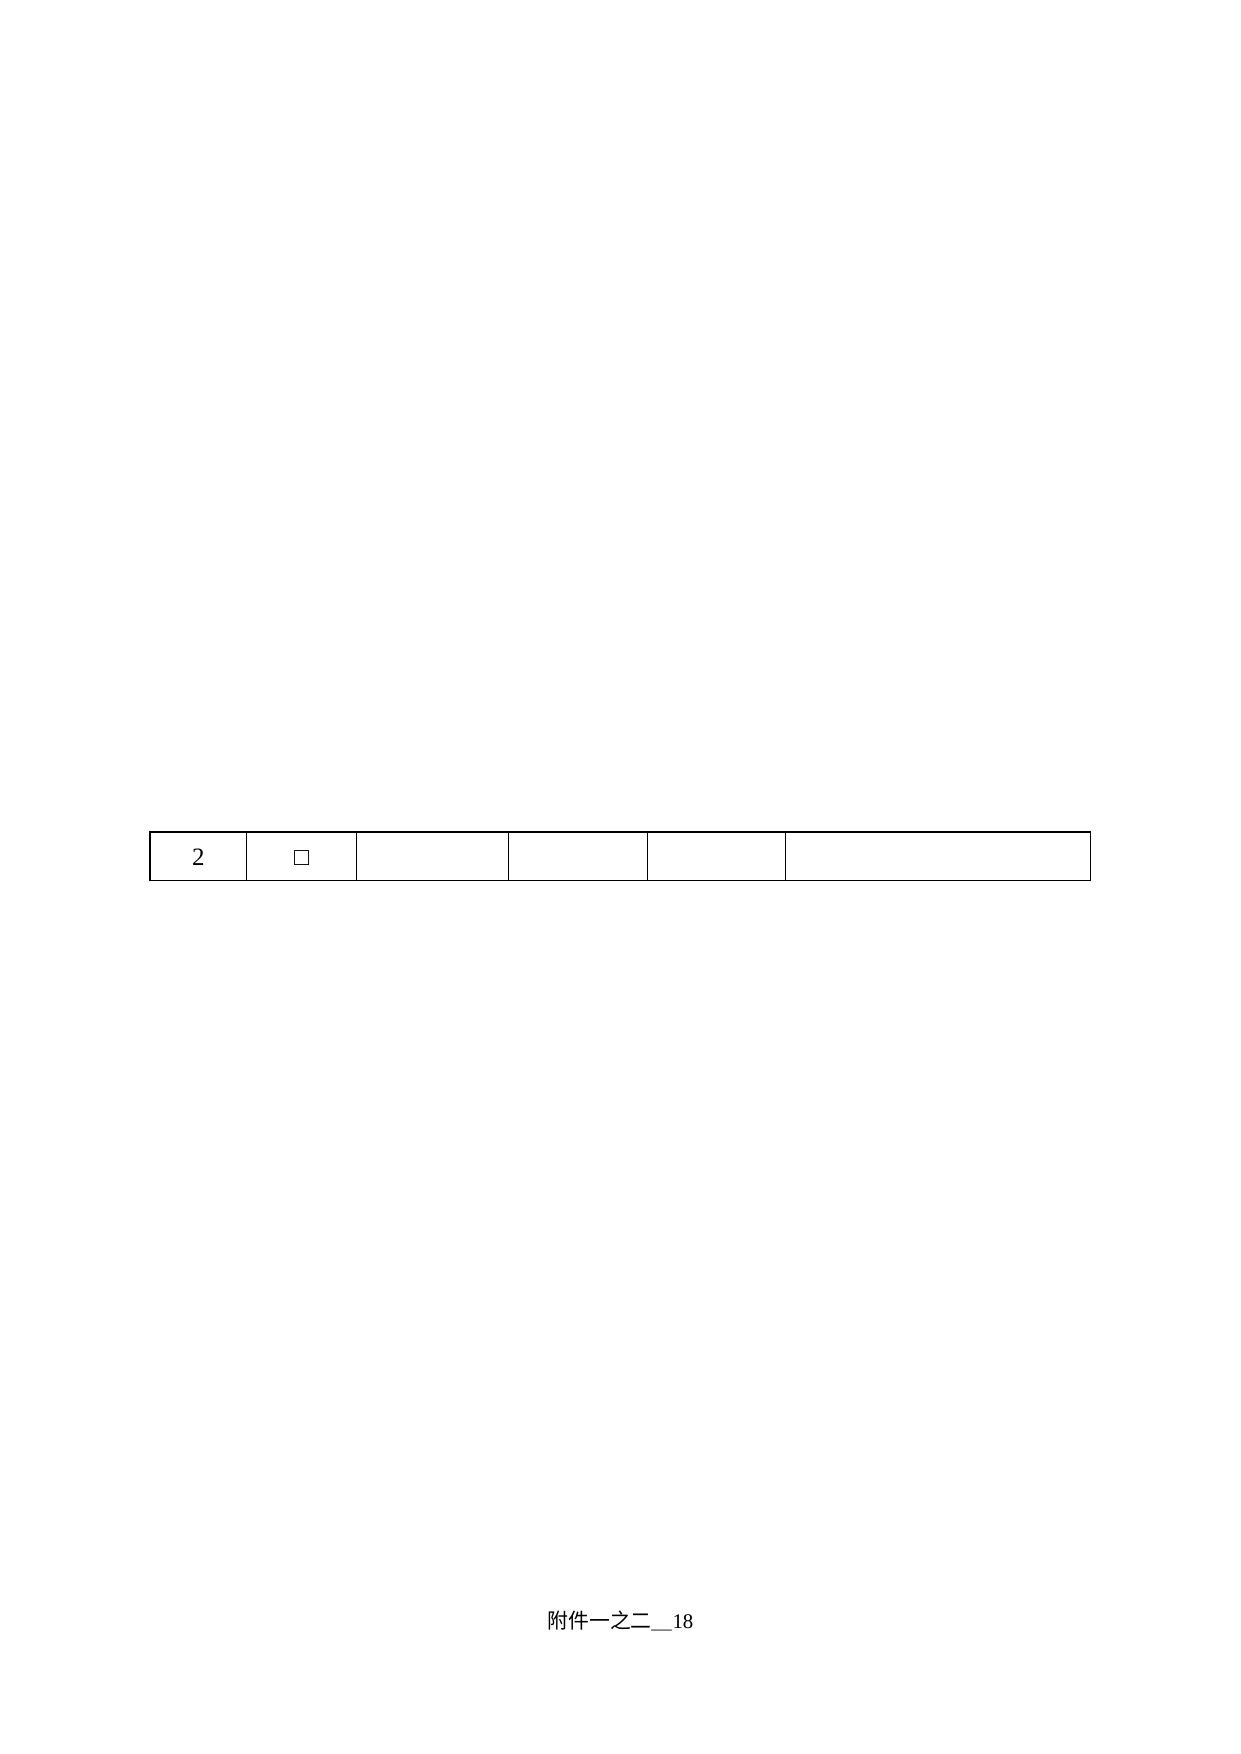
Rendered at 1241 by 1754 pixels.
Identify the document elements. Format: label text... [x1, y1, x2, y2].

table_cell [357, 833, 508, 879]
table_cell [509, 833, 647, 879]
table_cell [786, 833, 1090, 879]
table_cell □ [247, 833, 356, 879]
table_cell 2 [151, 833, 246, 879]
table_cell [648, 833, 785, 879]
